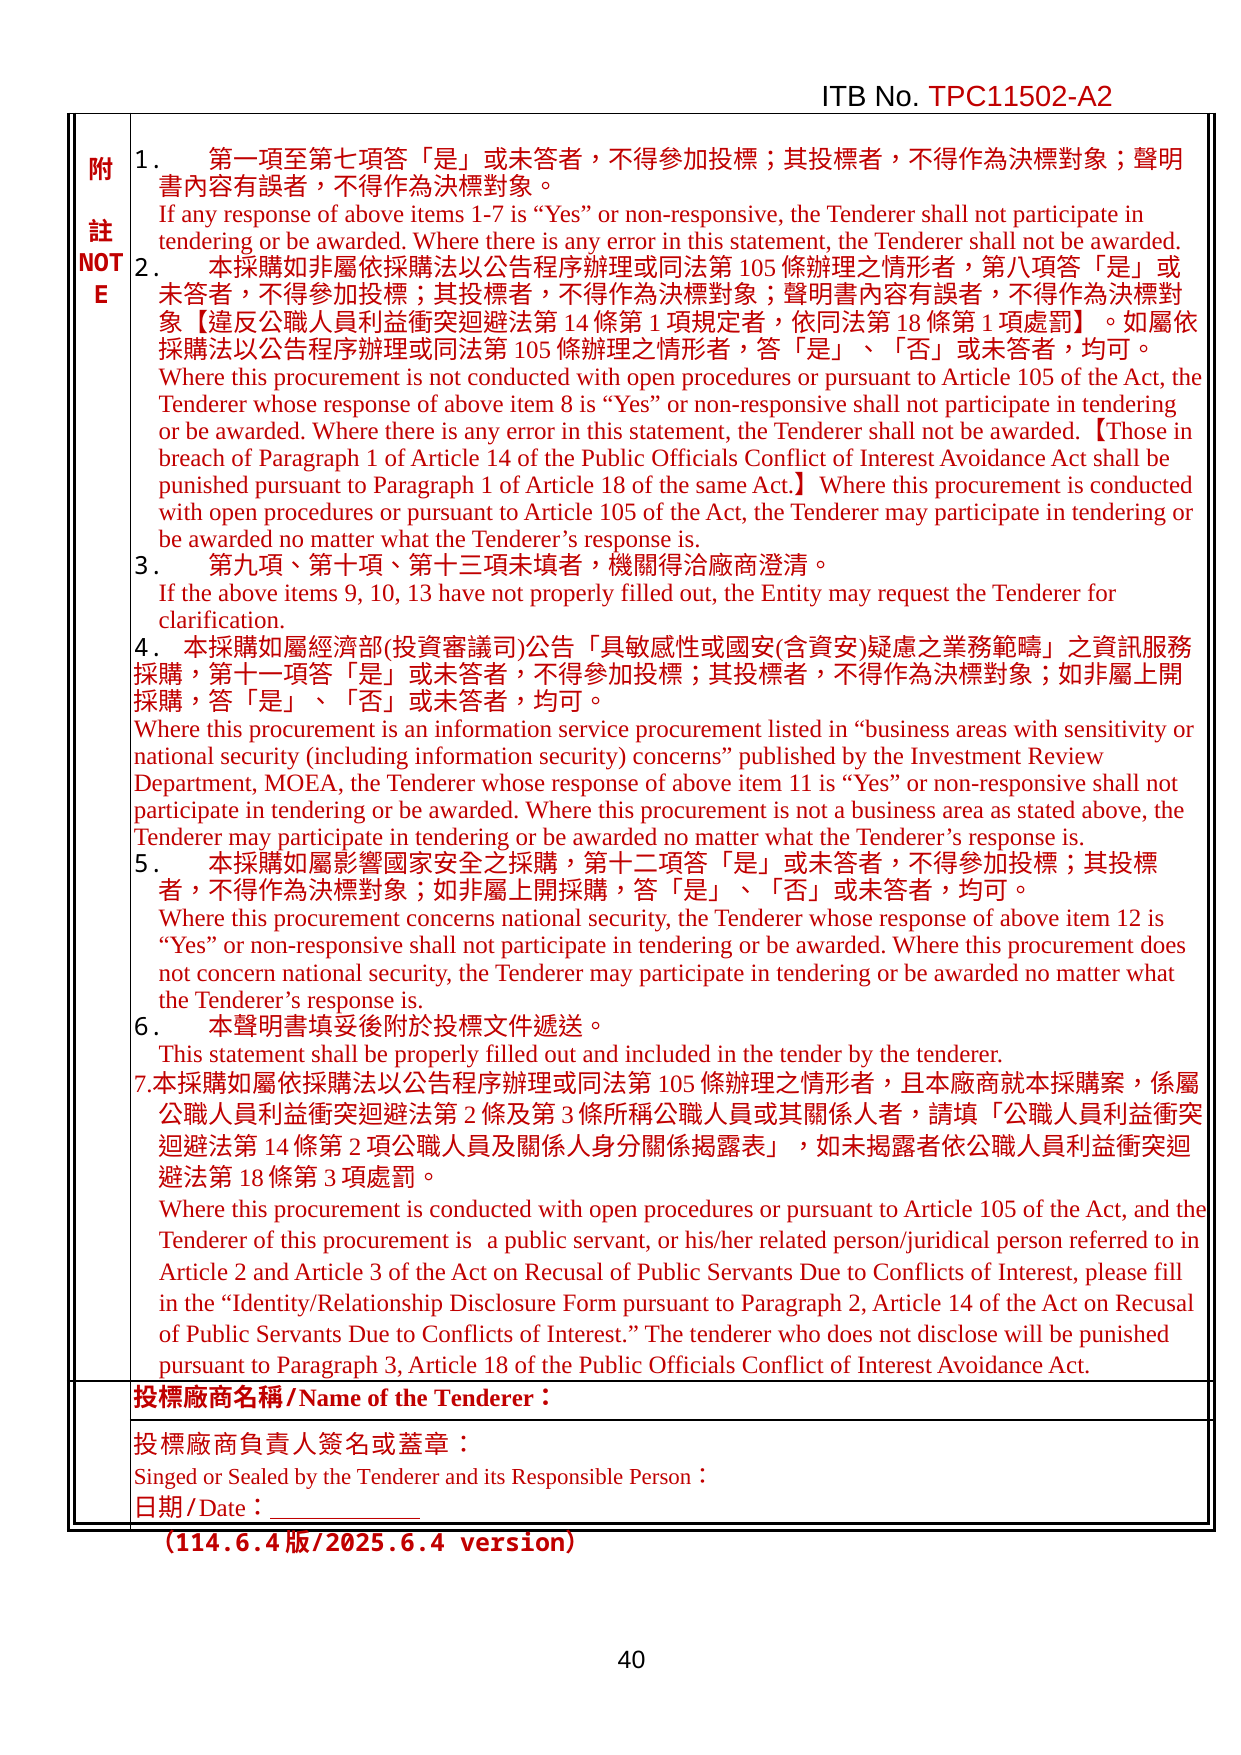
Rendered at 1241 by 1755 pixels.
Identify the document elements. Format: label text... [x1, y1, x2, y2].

table_cell 投標廠商名稱/Name of the Tenderer： [131, 1382, 1207, 1419]
table_cell [76, 1382, 130, 1522]
table_cell 第一項至第七項答「是」或未答者，不得參加投標；其投標者，不得作為決標對象；聲明書內容有誤者，不得作為決標對象。 If any response of above items 1-7 is “Yes” or non-responsive, the Tenderer shall not participate in tendering or be awarded. Where there is any error in this statement, the Tenderer shall not be awarded. 本採購如非屬依採購法以公告程序辦理或同法第105條辦理之情形者，第八項答「是」或未答者，不得參加投標；其投標者，不得作為決標對象；聲明書內容有誤者，不得作為決標對象【違反公職人員利益衝突迴避法第14條第1項規定者，依同法第18條第1項處罰】。如屬依採購法以公告程序辦理或同法第105條辦理之情形者，答「是」、「否」或未答者，均可。 Where this procurement is not conducted with open procedures or pursuant to Article 105 of the Act, the Tenderer whose response of above item 8 is “Yes” or non-responsive shall not participate in tendering or be awarded. Where there is any error in this statement, the Tenderer shall not be awarded.【Those in breach of Paragraph 1 of Article 14 of the Public Officials Conflict of Interest Avoidance Act shall be punished pursuant to Paragraph 1 of Article 18 of the same Act.】Where this procurement is conducted with open procedures or pursuant to Article 105 of the Act, the Tenderer may participate in tendering or be awarded no matter what the Tenderer’s response is. 第九項、第十項、第十三項未填者，機關得洽廠商澄清。 If the above items 9, 10, 13 have not properly filled out, the Entity may request the Tenderer for clarification. 本採購如屬經濟部(投資審議司)公告「具敏感性或國安(含資安)疑慮之業務範疇」之資訊服務採購，第十一項答「是」或未答者，不得參加投標；其投標者，不得作為決標對象；如非屬上開採購，答「是」、「否」或未答者，均可。 Where this procurement is an information service procurement listed in “business areas with sensitivity or national security (including information security) concerns” published by the Investment Review Department, MOEA, the Tenderer whose response of above item 11 is “Yes” or non-responsive shall not participate in tendering or be awarded. Where this procurement is not a business area as stated above, the Tenderer may participate in tendering or be awarded no matter what the Tenderer’s response is. 本採購如屬影響國家安全之採購，第十二項答「是」或未答者，不得參加投標；其投標者，不得作為決標對象；如非屬上開採購，答「是」、「否」或未答者，均可。 Where this procurement concerns national security, the Tenderer whose response of above item 12 is “Yes” or non-responsive shall not participate in tendering or be awarded. Where this procurement does not concern national security, the Tenderer may participate in tendering or be awarded no matter what the Tenderer’s response is. 本聲明書填妥後附於投標文件遞送。 This statement shall be properly filled out and included in the tender by the tenderer. 7.本採購如屬依採購法以公告程序辦理或同法第105條辦理之情形者，且本廠商就本採購案，係屬公職人員利益衝突迴避法第2條及第3條所稱公職人員或其關係人者，請填「公職人員利益衝突迴避法第14條第2項公職人員及關係人身分關係揭露表」，如未揭露者依公職人員利益衝突迴避法第18條第3項處罰。 Where this procurement is conducted with open procedures or pursuant to Article 105 of the Act, and the Tenderer of this procurement is a public servant, or his/her related person/juridical person referred to in Article 2 and Article 3 of the Act on Recusal of Public Servants Due to Conflicts of Interest, please fill in the “Identity/Relationship Disclosure Form pursuant to Paragraph 2, Article 14 of the Act on Recusal of Public Servants Due to Conflicts of Interest.” The tenderer who does not disclose will be punished pursuant to Paragraph 3, Article 18 of the Public Officials Conflict of Interest Avoidance Act. [131, 114, 1207, 1380]
table_cell 投標廠商負責人簽名或蓋章： Singed or Sealed by the Tenderer and its Responsible Person： 日期/Date：＿＿＿＿＿＿ [131, 1421, 1207, 1522]
table_cell 附 註 NOTE [76, 114, 130, 1380]
text （114.6.4版/2025.6.4 version） [150, 1532, 1113, 1557]
